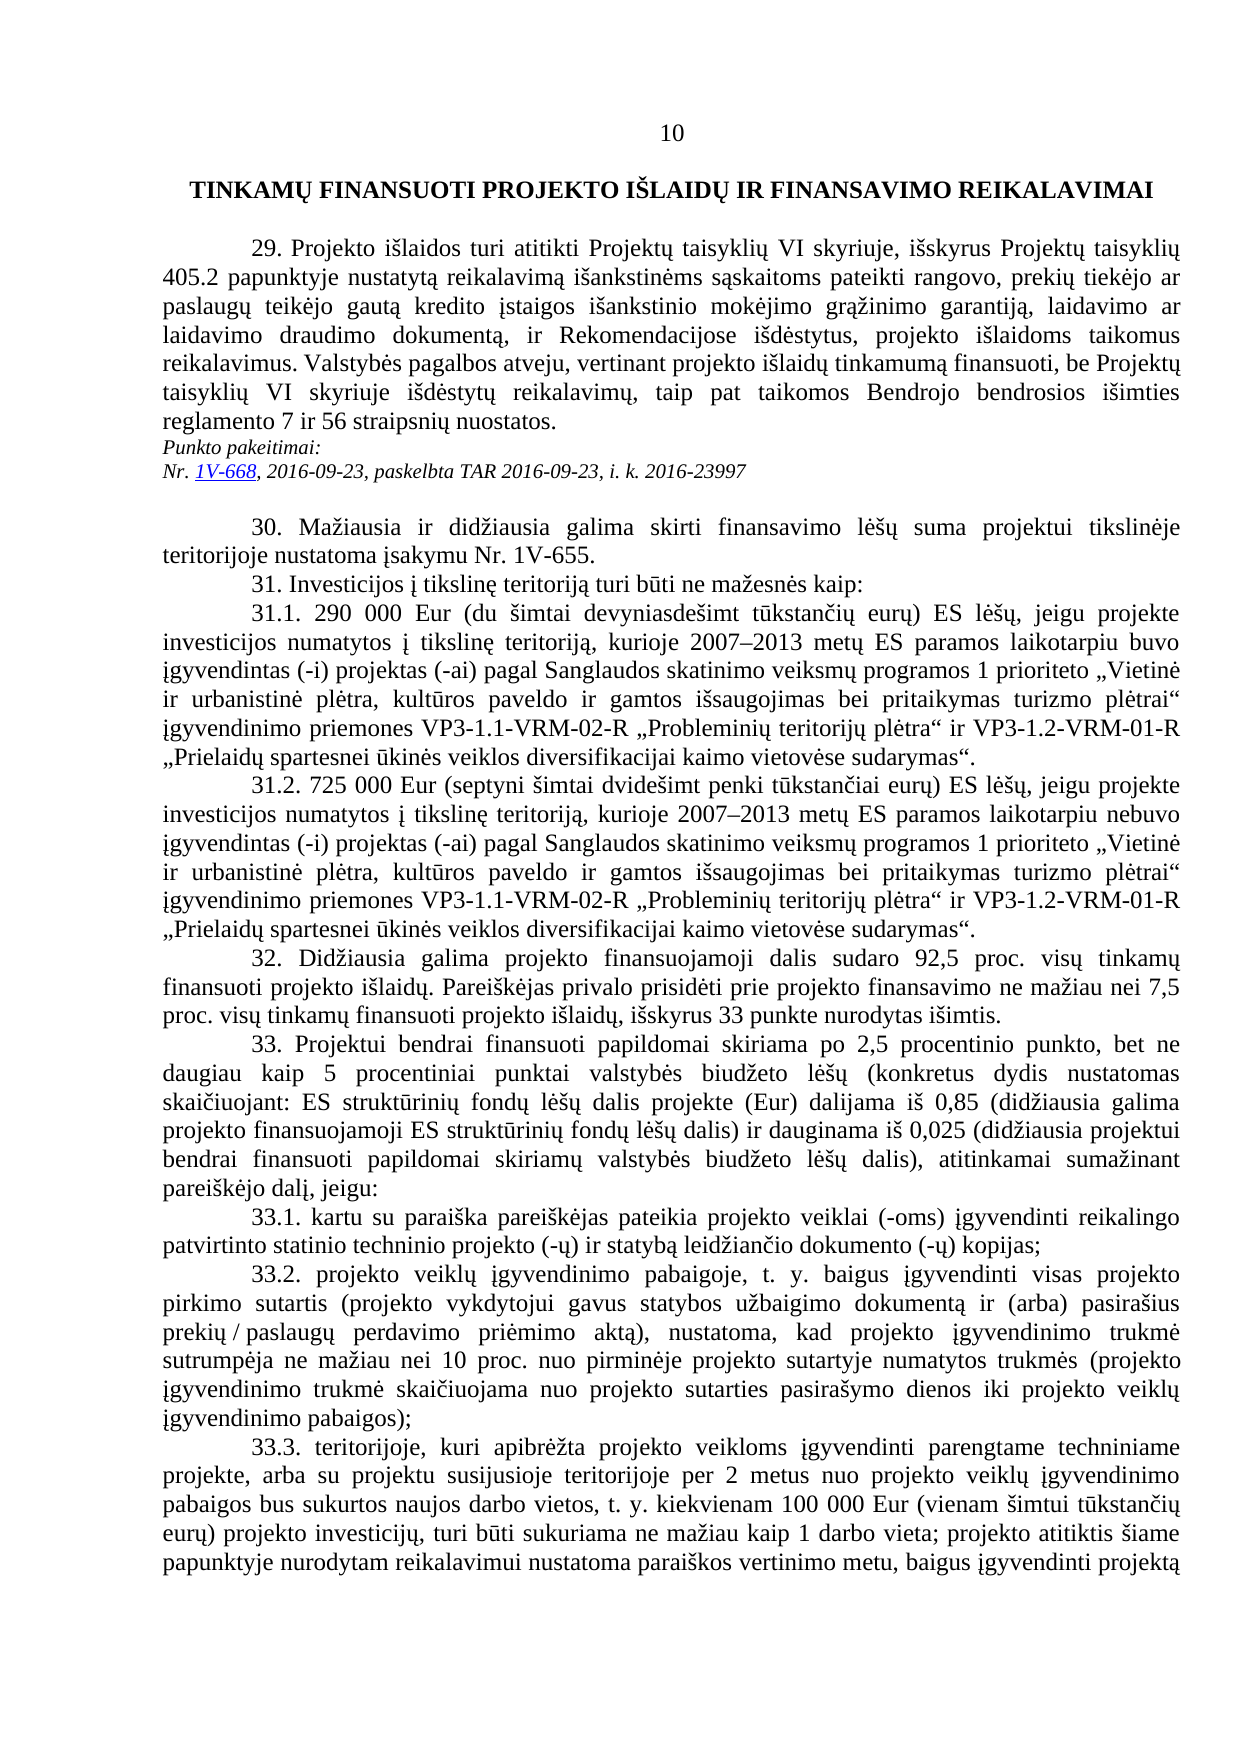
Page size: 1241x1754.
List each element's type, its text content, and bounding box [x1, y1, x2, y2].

text 33.3. teritorijoje, kuri apibrėžta projekto veikloms įgyvendinti parengtame techniniame projekte, arba su projektu susijusioje teritorijoje per 2 metus nuo projekto veiklų įgyvendinimo pabaigos bus sukurtos naujos darbo vietos, t. y. kiekvienam 100 000 Eur (vienam šimtui tūkstančių eurų) projekto investicijų, turi būti sukuriama ne mažiau kaip 1 darbo vieta; projekto atitiktis šiame papunktyje nurodytam reikalavimui nustatoma paraiškos vertinimo metu, baigus įgyvendinti projektą [162, 1432, 1181, 1576]
text 31. Investicijos į tikslinę teritoriją turi būti ne mažesnės kaip: [162, 569, 1181, 598]
text 31.1. 290 000 Eur (du šimtai devyniasdešimt tūkstančių eurų) ES lėšų, jeigu projekte investicijos numatytos į tikslinę teritoriją, kurioje 2007–2013 metų ES paramos laikotarpiu buvo įgyvendintas (-i) projektas (-ai) pagal Sanglaudos skatinimo veiksmų programos 1 prioriteto „Vietinė ir urbanistinė plėtra, kultūros paveldo ir gamtos išsaugojimas bei pritaikymas turizmo plėtrai“ įgyvendinimo priemones VP3-1.1-VRM-02-R „Probleminių teritorijų plėtra“ ir VP3-1.2-VRM-01-R „Prielaidų spartesnei ūkinės veiklos diversifikacijai kaimo vietovėse sudarymas“. [162, 598, 1181, 771]
text 30. Mažiausia ir didžiausia galima skirti finansavimo lėšų suma projektui tikslinėje teritorijoje nustatoma įsakymu Nr. 1V-655. [162, 512, 1181, 569]
text 33.2. projekto veiklų įgyvendinimo pabaigoje, t. y. baigus įgyvendinti visas projekto pirkimo sutartis (projekto vykdytojui gavus statybos užbaigimo dokumentą ir (arba) pasirašius prekių / paslaugų perdavimo priėmimo aktą), nustatoma, kad projekto įgyvendinimo trukmė sutrumpėja ne mažiau nei 10 proc. nuo pirminėje projekto sutartyje numatytos trukmės (projekto įgyvendinimo trukmė skaičiuojama nuo projekto sutarties pasirašymo dienos iki projekto veiklų įgyvendinimo pabaigos); [162, 1259, 1181, 1432]
text Punkto pakeitimai: [162, 435, 1181, 459]
text TINKAMŲ FINANSUOTI PROJEKTO IŠLAIDŲ IR FINANSAVIMO REIKALAVIMAI [162, 176, 1181, 204]
text 33. Projektui bendrai finansuoti papildomai skiriama po 2,5 procentinio punkto, bet ne daugiau kaip 5 procentiniai punktai valstybės biudžeto lėšų (konkretus dydis nustatomas skaičiuojant: ES struktūrinių fondų lėšų dalis projekte (Eur) dalijama iš 0,85 (didžiausia galima projekto finansuojamoji ES struktūrinių fondų lėšų dalis) ir dauginama iš 0,025 (didžiausia projektui bendrai finansuoti papildomai skiriamų valstybės biudžeto lėšų dalis), atitinkamai sumažinant pareiškėjo dalį, jeigu: [162, 1029, 1181, 1202]
text 29. Projekto išlaidos turi atitikti Projektų taisyklių VI skyriuje, išskyrus Projektų taisyklių 405.2 papunktyje nustatytą reikalavimą išankstinėms sąskaitoms pateikti rangovo, prekių tiekėjo ar paslaugų teikėjo gautą kredito įstaigos išankstinio mokėjimo grąžinimo garantiją, laidavimo ar laidavimo draudimo dokumentą, ir Rekomendacijose išdėstytus, projekto išlaidoms taikomus reikalavimus. Valstybės pagalbos atveju, vertinant projekto išlaidų tinkamumą finansuoti, be Projektų taisyklių VI skyriuje išdėstytų reikalavimų, taip pat taikomos Bendrojo bendrosios išimties reglamento 7 ir 56 straipsnių nuostatos. [162, 233, 1181, 435]
text 33.1. kartu su paraiška pareiškėjas pateikia projekto veiklai (-oms) įgyvendinti reikalingo patvirtinto statinio techninio projekto (-ų) ir statybą leidžiančio dokumento (-ų) kopijas; [162, 1202, 1181, 1259]
text Nr. 1V-668, 2016-09-23, paskelbta TAR 2016-09-23, i. k. 2016-23997 [162, 459, 1181, 483]
text 32. Didžiausia galima projekto finansuojamoji dalis sudaro 92,5 proc. visų tinkamų finansuoti projekto išlaidų. Pareiškėjas privalo prisidėti prie projekto finansavimo ne mažiau nei 7,5 proc. visų tinkamų finansuoti projekto išlaidų, išskyrus 33 punkte nurodytas išimtis. [162, 943, 1181, 1029]
text 31.2. 725 000 Eur (septyni šimtai dvidešimt penki tūkstančiai eurų) ES lėšų, jeigu projekte investicijos numatytos į tikslinę teritoriją, kurioje 2007–2013 metų ES paramos laikotarpiu nebuvo įgyvendintas (-i) projektas (-ai) pagal Sanglaudos skatinimo veiksmų programos 1 prioriteto „Vietinė ir urbanistinė plėtra, kultūros paveldo ir gamtos išsaugojimas bei pritaikymas turizmo plėtrai“ įgyvendinimo priemones VP3-1.1-VRM-02-R „Probleminių teritorijų plėtra“ ir VP3-1.2-VRM-01-R „Prielaidų spartesnei ūkinės veiklos diversifikacijai kaimo vietovėse sudarymas“. [162, 771, 1181, 943]
